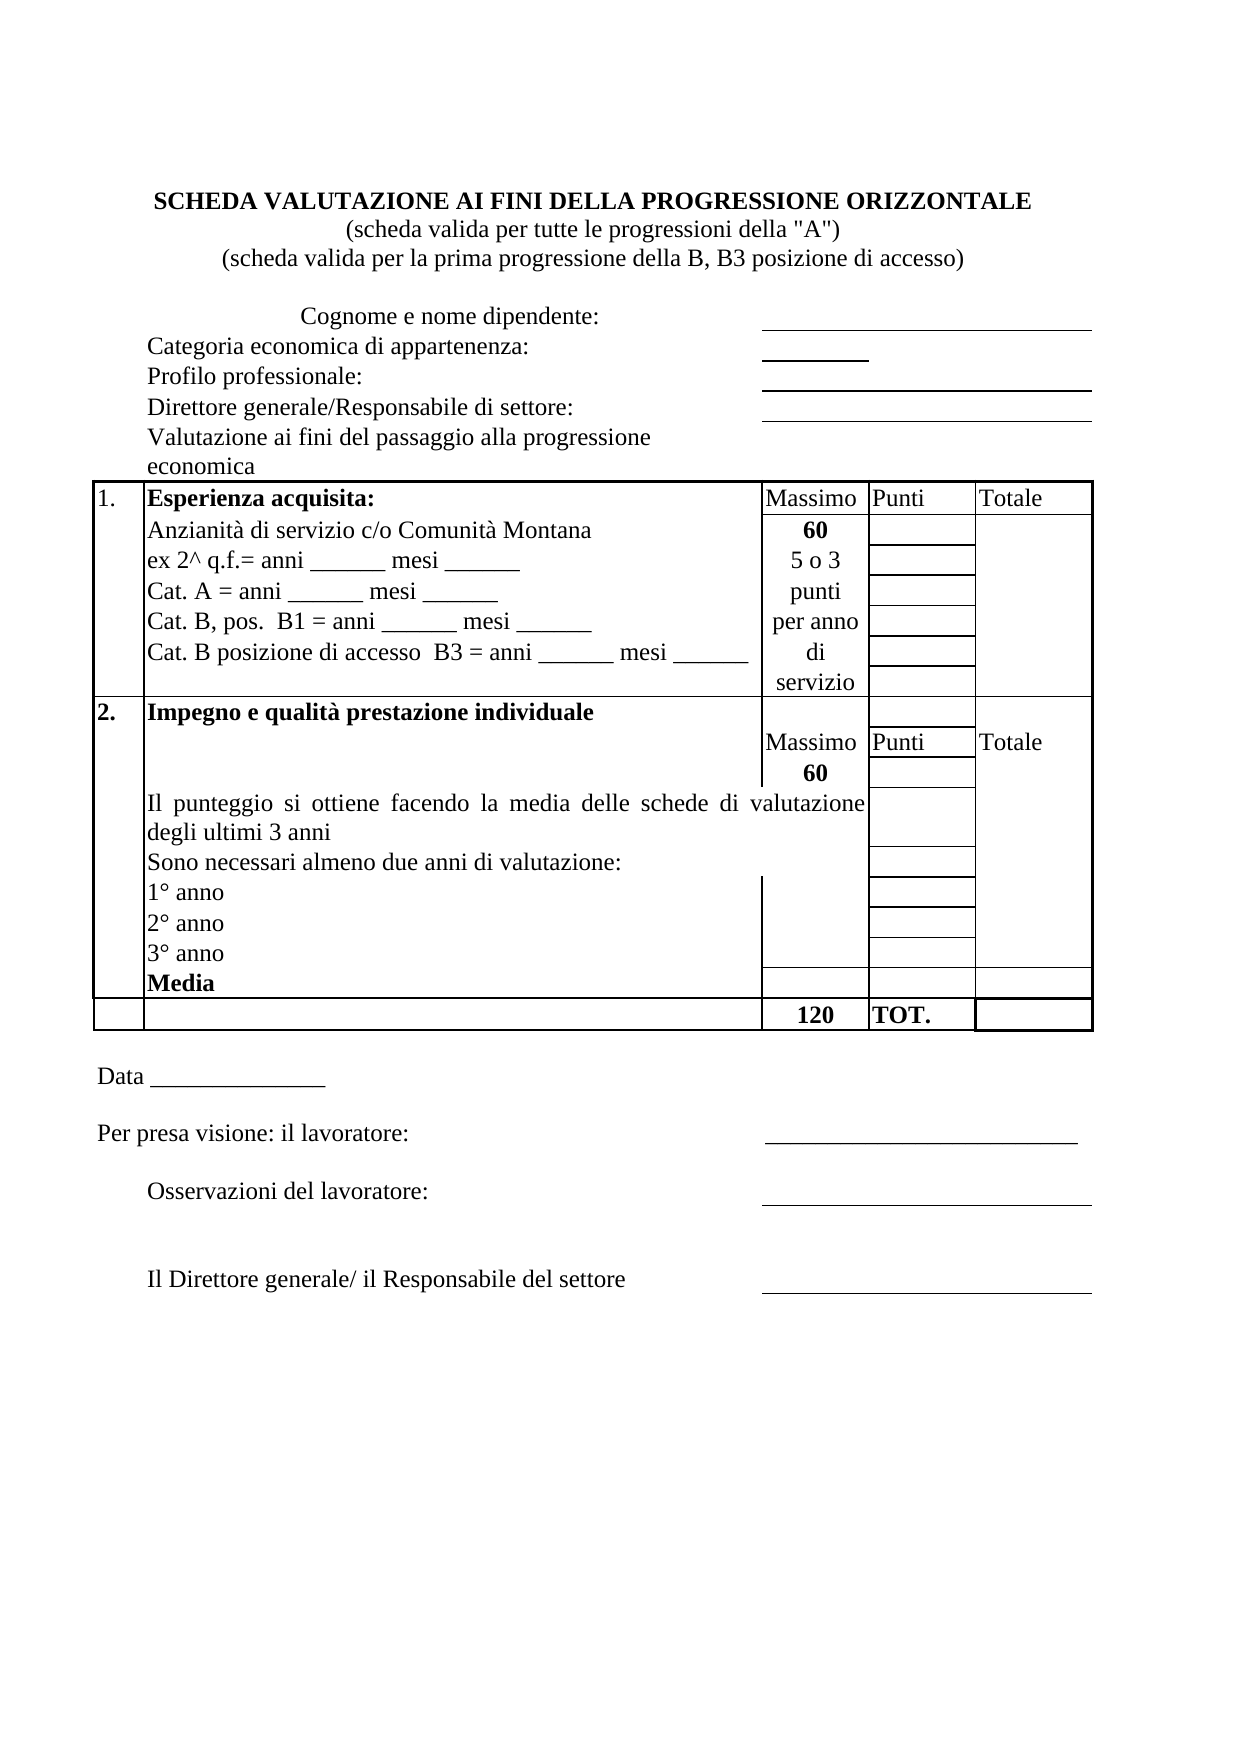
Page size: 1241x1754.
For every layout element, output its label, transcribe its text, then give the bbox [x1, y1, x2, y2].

table_cell Direttore generale/Responsabile di settore: [144, 390, 762, 421]
table_cell [94, 1147, 144, 1205]
table_cell Punti [870, 728, 975, 756]
table_cell [94, 360, 144, 390]
table_cell [870, 847, 975, 876]
table_cell [976, 635, 1091, 665]
table_cell [976, 605, 1091, 635]
table_cell [94, 421, 144, 479]
table_cell [976, 665, 1091, 696]
table_cell Il punteggio si ottiene facendo la media delle schede di valutazione degli ultimi 3 anni [145, 787, 868, 846]
table_cell 2. [95, 697, 143, 726]
table_cell [95, 756, 143, 787]
table_cell [976, 876, 1091, 906]
table_cell [869, 1147, 975, 1205]
table_cell Massimo [763, 726, 868, 756]
table_cell Punti [870, 483, 975, 514]
table_cell 60 [763, 756, 868, 787]
table_cell [95, 787, 143, 846]
table_cell [762, 362, 869, 390]
table_cell [976, 968, 1091, 997]
table_cell [95, 726, 143, 756]
table_cell [975, 301, 1092, 329]
table_cell Cat. B, pos. B1 = anni ______ mesi ______ [145, 605, 761, 635]
table_cell [763, 876, 868, 906]
table_cell [870, 788, 975, 846]
table_cell [95, 906, 143, 937]
table_cell [869, 331, 975, 360]
table_cell (scheda valida per tutte le progressioni della "A") [94, 215, 1092, 243]
table_cell [763, 937, 868, 967]
table_header SCHEDA VALUTAZIONE AI FINI DELLA PROGRESSIONE ORIZZONTALE [94, 186, 1092, 214]
table_cell [763, 697, 868, 726]
table_cell [144, 272, 762, 301]
table_cell [869, 392, 975, 421]
table_cell [870, 667, 975, 696]
table_cell [94, 390, 144, 421]
table_cell 60 [763, 515, 868, 544]
table_cell 2° anno [145, 906, 761, 937]
table_cell [869, 1206, 975, 1292]
table_cell [95, 514, 143, 544]
table_cell [95, 846, 143, 876]
table_cell Per presa visione: il lavoratore: [94, 1090, 762, 1147]
table_cell Totale [976, 726, 1091, 756]
table_cell Totale [976, 483, 1091, 514]
table_cell 3° anno [145, 937, 761, 967]
table_cell [869, 272, 975, 301]
table_cell servizio [763, 665, 868, 696]
table_cell [975, 272, 1092, 301]
table_cell di [763, 635, 868, 665]
table_cell punti [763, 574, 868, 605]
table_cell Valutazione ai fini del passaggio alla progressione economica [144, 421, 762, 479]
table_cell [976, 515, 1091, 544]
table_cell [95, 544, 143, 574]
table_cell [762, 422, 869, 479]
table_cell [763, 968, 868, 997]
table_cell Media [145, 967, 761, 997]
table_cell _________________________ [762, 1090, 1092, 1147]
table_cell [870, 606, 975, 635]
table_cell [95, 665, 143, 696]
table_cell [870, 515, 975, 544]
table_cell [870, 908, 975, 937]
table_cell [977, 1000, 1091, 1029]
table_cell [762, 1031, 869, 1090]
table_cell [870, 938, 975, 967]
table_cell [870, 878, 975, 906]
table_cell [870, 697, 975, 726]
table_cell [870, 758, 975, 787]
table_cell [976, 574, 1091, 605]
table_cell [95, 967, 143, 997]
table_cell 120 [763, 999, 868, 1029]
table_cell [975, 1206, 1092, 1292]
table_cell [145, 999, 761, 1029]
table_cell Cat. B posizione di accesso B3 = anni ______ mesi ______ [145, 635, 761, 665]
table_cell Osservazioni del lavoratore: [144, 1147, 762, 1205]
table_cell [870, 968, 975, 997]
table_cell [976, 846, 1091, 876]
table_cell [95, 999, 143, 1029]
table_cell [869, 360, 975, 390]
table_cell Cognome e nome dipendente: [144, 301, 762, 329]
table_cell 5 o 3 [763, 544, 868, 574]
table_cell 1. [95, 483, 143, 514]
table_cell [762, 1147, 869, 1205]
table_cell [975, 1032, 1092, 1090]
table_cell [975, 360, 1092, 390]
table_cell [145, 665, 761, 696]
table_cell [869, 1031, 975, 1090]
table_cell [145, 726, 761, 756]
table_cell Anzianità di servizio c/o Comunità Montana [145, 514, 761, 544]
table_cell 1° anno [145, 876, 761, 906]
table_cell [870, 637, 975, 665]
table_cell [762, 301, 869, 329]
table_cell [975, 331, 1092, 360]
table_cell Impegno e qualità prestazione individuale [145, 697, 761, 726]
table_cell [976, 906, 1091, 937]
table_cell [145, 756, 761, 787]
table_cell [94, 330, 144, 360]
table_cell [870, 576, 975, 605]
table_cell [869, 301, 975, 329]
table_cell [94, 272, 144, 301]
table_cell [869, 422, 975, 479]
table_cell [976, 937, 1091, 967]
table_cell per anno [763, 605, 868, 635]
table_cell [95, 937, 143, 967]
table_cell [976, 787, 1091, 846]
table_cell [762, 272, 869, 301]
table_cell ex 2^ q.f.= anni ______ mesi ______ [145, 544, 761, 574]
table_cell [975, 1147, 1092, 1205]
table_cell [95, 635, 143, 665]
table_cell [762, 1206, 869, 1292]
table_cell Massimo [763, 483, 868, 514]
table_cell [94, 301, 144, 329]
table_cell [976, 544, 1091, 574]
table_cell [975, 392, 1092, 421]
table_cell Categoria economica di appartenenza: [144, 330, 762, 360]
table_cell [975, 422, 1092, 479]
table_cell Esperienza acquisita: [145, 483, 761, 514]
table_cell [762, 392, 869, 421]
table_cell [976, 756, 1091, 787]
table_cell [870, 546, 975, 574]
table_cell Sono necessari almeno due anni di valutazione: [145, 846, 868, 876]
table_cell Il Direttore generale/ il Responsabile del settore [144, 1205, 762, 1292]
table_cell (scheda valida per la prima progressione della B, B3 posizione di accesso) [94, 243, 1092, 272]
table_cell [95, 876, 143, 906]
table_cell [976, 697, 1091, 726]
table_cell Profilo professionale: [144, 360, 762, 390]
table_cell Cat. A = anni ______ mesi ______ [145, 574, 761, 605]
table_cell [94, 1205, 144, 1292]
table_cell [95, 605, 143, 635]
table_cell [763, 906, 868, 937]
table_cell [762, 331, 869, 360]
table_cell TOT. [870, 999, 974, 1029]
table_cell Data ______________ [94, 1031, 762, 1090]
table_cell [95, 574, 143, 605]
